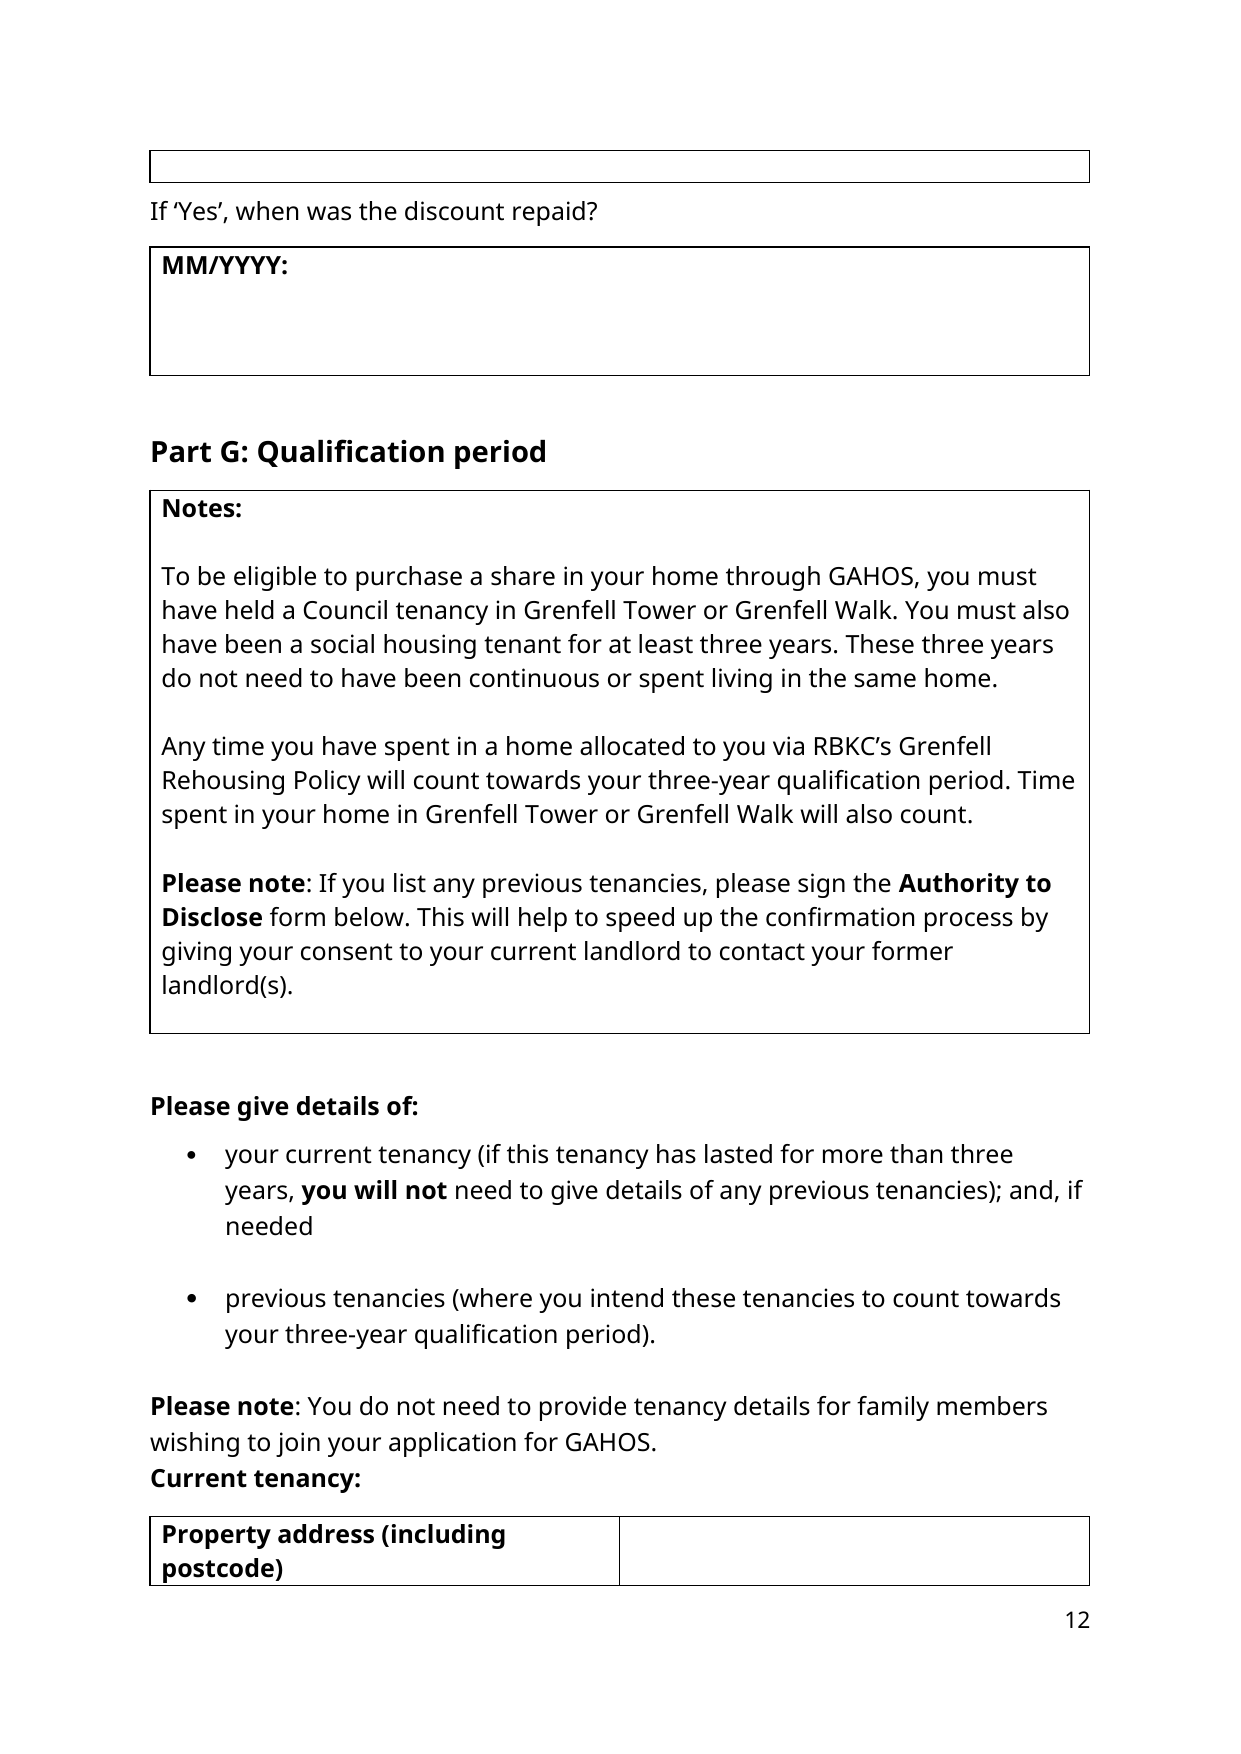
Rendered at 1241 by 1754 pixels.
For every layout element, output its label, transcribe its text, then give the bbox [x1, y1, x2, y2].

text If ‘Yes’, when was the discount repaid? [150, 194, 1090, 228]
table_header Property address (including postcode) [151, 1517, 619, 1585]
table_header MM/YYYY: [151, 248, 1089, 375]
text Please note: You do not need to provide tenancy details for family members wishing to join your application for GAHOS. [150, 1389, 1090, 1459]
table_header [620, 1517, 1089, 1585]
text Part G: Qualification period [150, 431, 1090, 471]
text Current tenancy: [150, 1461, 1090, 1495]
list previous tenancies (where you intend these tenancies to count towards your three-year qualification period). [187, 1281, 1090, 1351]
text Please give details of: [150, 1088, 1090, 1122]
list your current tenancy (if this tenancy has lasted for more than three years, you will not need to give details of any previous tenancies); and, if needed [187, 1137, 1090, 1243]
table_header Notes: To be eligible to purchase a share in your home through GAHOS, you must have held a Council tenancy in Grenfell Tower or Grenfell Walk. You must also have been a social housing tenant for at least three years. These three years do not need to have been continuous or spent living in the same home. Any time you have spent in a home allocated to you via RBKC’s Grenfell Rehousing Policy will count towards your three-year qualification period. Time spent in your home in Grenfell Tower or Grenfell Walk will also count. Please note: If you list any previous tenancies, please sign the Authority to Disclose form below. This will help to speed up the confirmation process by giving your consent to your current landlord to contact your former landlord(s). [151, 491, 1089, 1033]
table_header [151, 151, 1089, 182]
